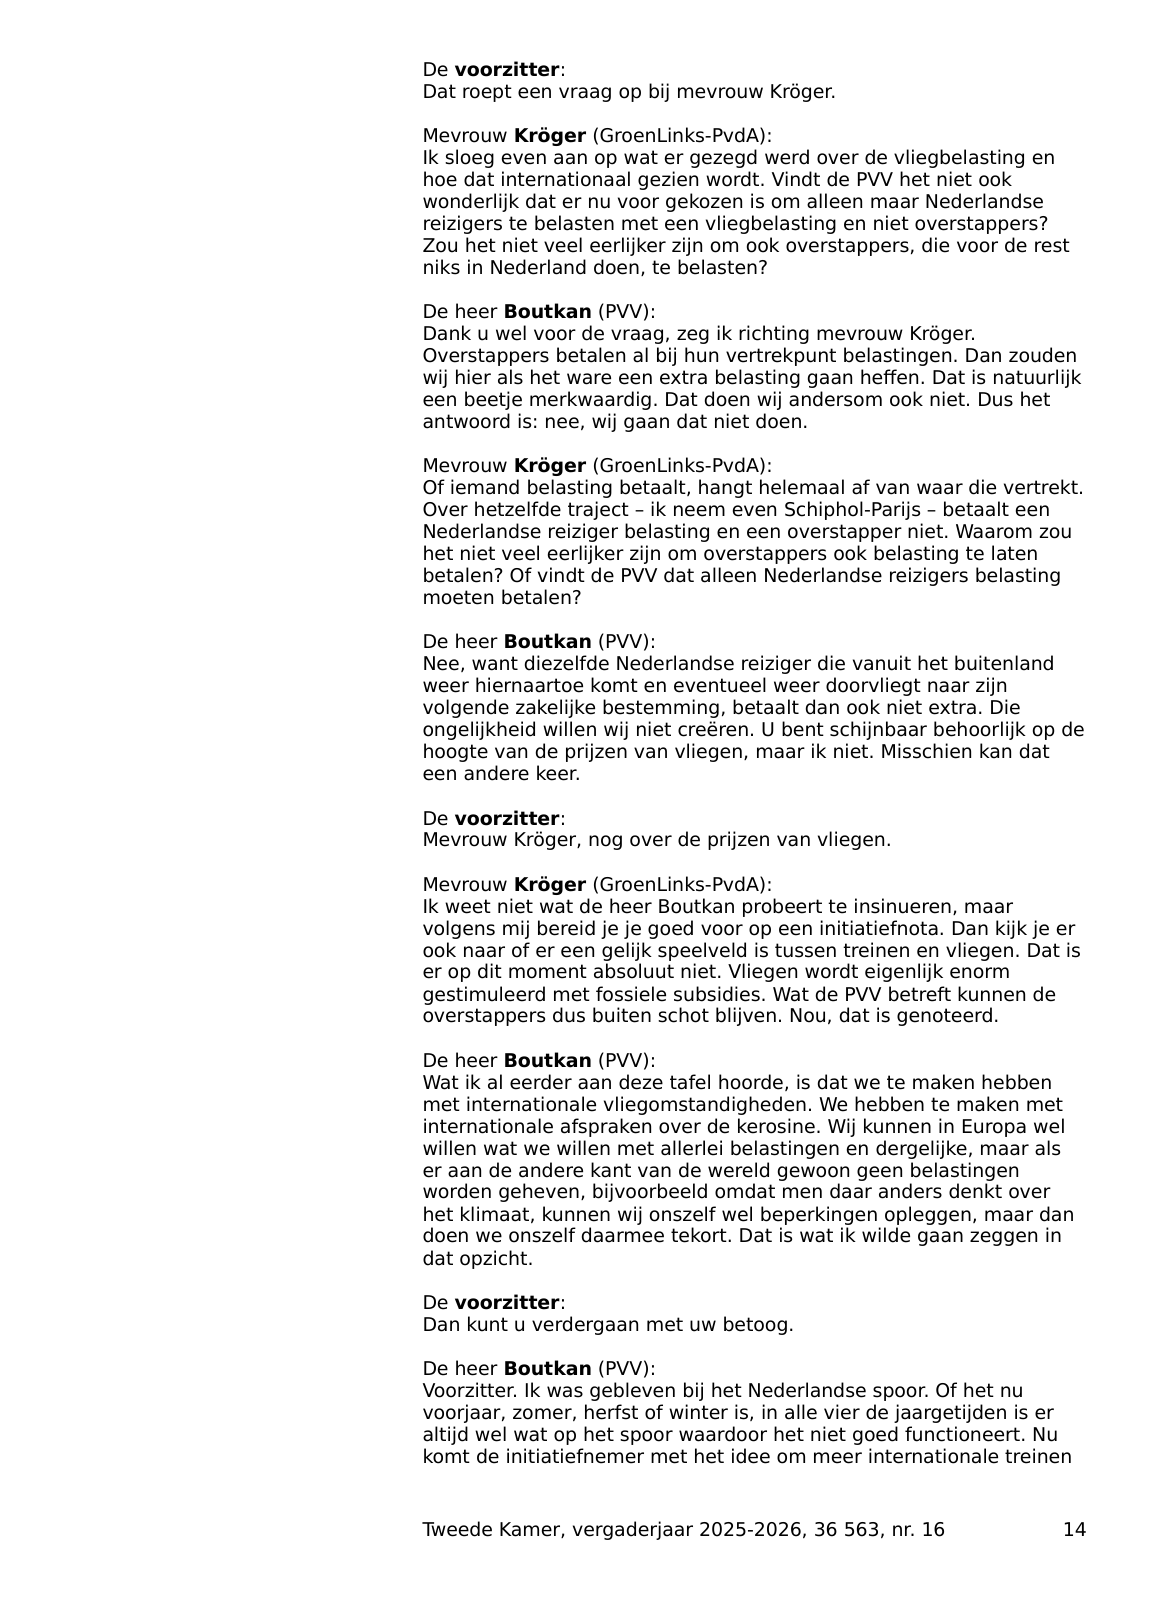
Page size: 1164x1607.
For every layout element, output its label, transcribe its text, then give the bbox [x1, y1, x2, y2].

text De voorzitter: [422, 807, 1087, 829]
text De heer Boutkan (PVV): [422, 1049, 1087, 1072]
text Ik weet niet wat de heer Boutkan probeert te insinueren, maar volgens mij bereid je je goed voor op een initiatiefnota. Dan kijk je er ook naar of er een gelijk speelveld is tussen treinen en vliegen. Dat is er op dit moment absoluut niet. Vliegen wordt eigenlijk enorm gestimuleerd met fossiele subsidies. Wat de PVV betreft kunnen de overstappers dus buiten schot blijven. Nou, dat is genoteerd. [422, 896, 1087, 1027]
text Dat roept een vraag op bij mevrouw Kröger. [422, 81, 1087, 103]
text De heer Boutkan (PVV): [422, 1358, 1087, 1380]
text Dank u wel voor de vraag, zeg ik richting mevrouw Kröger. Overstappers betalen al bij hun vertrekpunt belastingen. Dan zouden wij hier als het ware een extra belasting gaan heffen. Dat is natuurlijk een beetje merkwaardig. Dat doen wij andersom ook niet. Dus het antwoord is: nee, wij gaan dat niet doen. [422, 323, 1087, 433]
text Wat ik al eerder aan deze tafel hoorde, is dat we te maken hebben met internationale vliegomstandigheden. We hebben te maken met internationale afspraken over de kerosine. Wij kunnen in Europa wel willen wat we willen met allerlei belastingen en dergelijke, maar als er aan de andere kant van de wereld gewoon geen belastingen worden geheven, bijvoorbeeld omdat men daar anders denkt over het klimaat, kunnen wij onszelf wel beperkingen opleggen, maar dan doen we onszelf daarmee tekort. Dat is wat ik wilde gaan zeggen in dat opzicht. [422, 1072, 1087, 1269]
text De voorzitter: [422, 59, 1087, 81]
text Mevrouw Kröger (GroenLinks-PvdA): [422, 455, 1087, 477]
text De heer Boutkan (PVV): [422, 631, 1087, 653]
text Mevrouw Kröger (GroenLinks-PvdA): [422, 873, 1087, 896]
text Mevrouw Kröger, nog over de prijzen van vliegen. [422, 829, 1087, 851]
text Dan kunt u verdergaan met uw betoog. [422, 1313, 1087, 1336]
text Of iemand belasting betaalt, hangt helemaal af van waar die vertrekt. Over hetzelfde traject – ik neem even Schiphol-Parijs – betaalt een Nederlandse reiziger belasting en een overstapper niet. Waarom zou het niet veel eerlijker zijn om overstappers ook belasting te laten betalen? Of vindt de PVV dat alleen Nederlandse reizigers belasting moeten betalen? [422, 477, 1087, 609]
text De heer Boutkan (PVV): [422, 301, 1087, 323]
text De voorzitter: [422, 1292, 1087, 1313]
text Nee, want diezelfde Nederlandse reiziger die vanuit het buitenland weer hiernaartoe komt en eventueel weer doorvliegt naar zijn volgende zakelijke bestemming, betaalt dan ook niet extra. Die ongelijkheid willen wij niet creëren. U bent schijnbaar behoorlijk op de hoogte van de prijzen van vliegen, maar ik niet. Misschien kan dat een andere keer. [422, 653, 1087, 785]
text Mevrouw Kröger (GroenLinks-PvdA): [422, 125, 1087, 147]
text Ik sloeg even aan op wat er gezegd werd over de vliegbelasting en hoe dat internationaal gezien wordt. Vindt de PVV het niet ook wonderlijk dat er nu voor gekozen is om alleen maar Nederlandse reizigers te belasten met een vliegbelasting en niet overstappers? Zou het niet veel eerlijker zijn om ook overstappers, die voor de rest niks in Nederland doen, te belasten? [422, 147, 1087, 279]
text Voorzitter. Ik was gebleven bij het Nederlandse spoor. Of het nu voorjaar, zomer, herfst of winter is, in alle vier de jaargetijden is er altijd wel wat op het spoor waardoor het niet goed functioneert. Nu komt de initiatiefnemer met het idee om meer internationale treinen [422, 1380, 1087, 1468]
